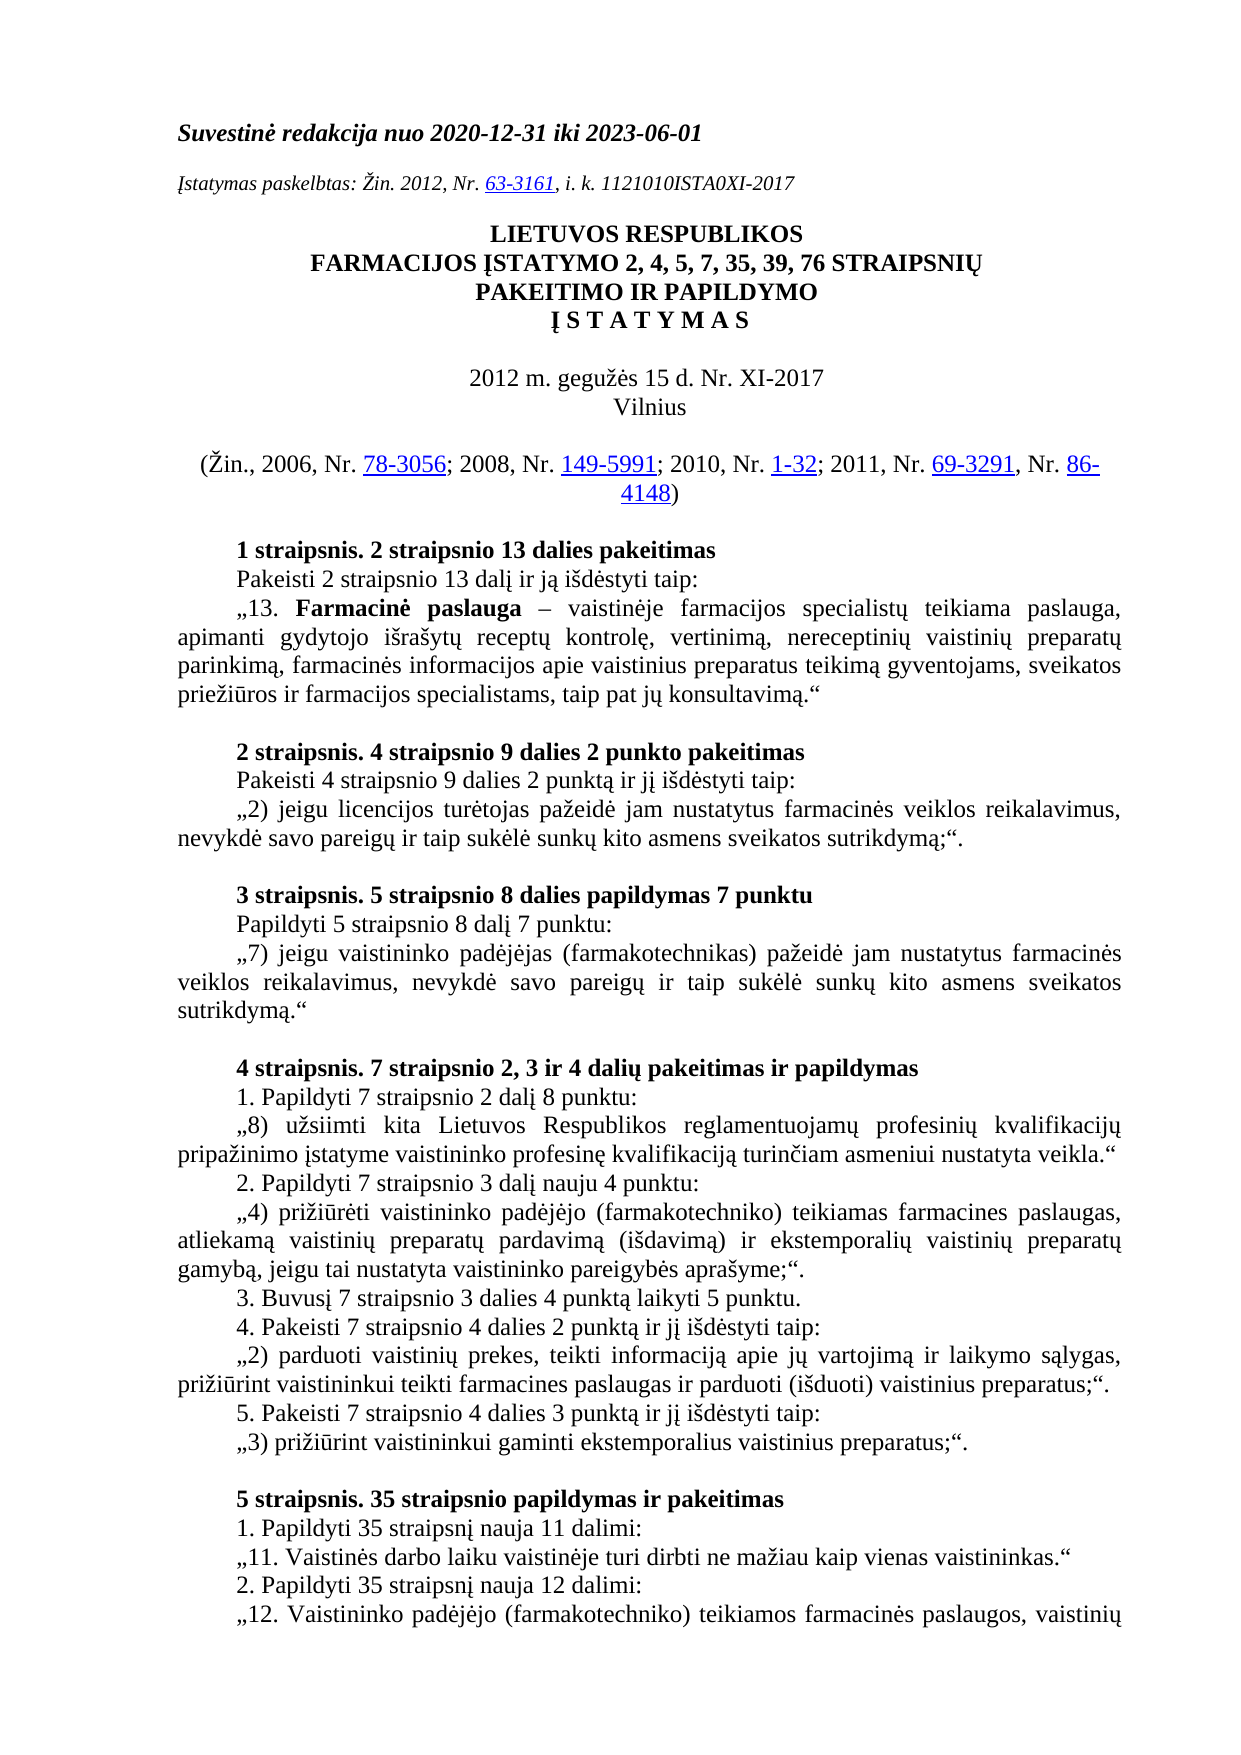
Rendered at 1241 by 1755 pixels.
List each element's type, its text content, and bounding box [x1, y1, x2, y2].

text „2) parduoti vaistinių prekes, teikti informaciją apie jų vartojimą ir laikymo sąlygas, prižiūrint vaistininkui teikti farmacines paslaugas ir parduoti (išduoti) vaistinius preparatus;“. [177, 1340, 1122, 1398]
text 1 straipsnis. 2 straipsnio 13 dalies pakeitimas [177, 535, 1122, 564]
text Įstatymas paskelbtas: Žin. 2012, Nr. 63-3161, i. k. 1121010ISTA0XI-2017 [177, 171, 1122, 195]
text 4 straipsnis. 7 straipsnio 2, 3 ir 4 dalių pakeitimas ir papildymas [177, 1053, 1122, 1082]
text (Žin., 2006, Nr. 78-3056; 2008, Nr. 149-5991; 2010, Nr. 1-32; 2011, Nr. 69-3291, Nr. 86-4148) [177, 449, 1122, 507]
text Suvestinė redakcija nuo 2020-12-31 iki 2023-06-01 [177, 118, 1122, 147]
text 5. Pakeisti 7 straipsnio 4 dalies 3 punktą ir jį išdėstyti taip: [177, 1398, 1122, 1427]
text PAKEITIMO IR PAPILDYMO [177, 277, 1122, 305]
text 1. Papildyti 35 straipsnį nauja 11 dalimi: [177, 1513, 1122, 1542]
text LIETUVOS RESPUBLIKOS [177, 219, 1122, 248]
text 2. Papildyti 7 straipsnio 3 dalį nauju 4 punktu: [177, 1168, 1122, 1197]
text 2012 m. gegužės 15 d. Nr. XI-2017 [177, 363, 1122, 392]
text „2) jeigu licencijos turėtojas pažeidė jam nustatytus farmacinės veiklos reikalavimus, nevykdė savo pareigų ir taip sukėlė sunkų kito asmens sveikatos sutrikdymą;“. [177, 794, 1122, 852]
text Vilnius [177, 392, 1122, 420]
text ĮSTATYMAS [177, 305, 1122, 334]
text Pakeisti 2 straipsnio 13 dalį ir ją išdėstyti taip: [177, 564, 1122, 593]
text 2. Papildyti 35 straipsnį nauja 12 dalimi: [177, 1570, 1122, 1599]
text „8) užsiimti kita Lietuvos Respublikos reglamentuojamų profesinių kvalifikacijų pripažinimo įstatyme vaistininko profesinę kvalifikaciją turinčiam asmeniui nustatyta veikla.“ [177, 1110, 1122, 1168]
text „11. Vaistinės darbo laiku vaistinėje turi dirbti ne mažiau kaip vienas vaistininkas.“ [177, 1542, 1122, 1570]
text „4) prižiūrėti vaistininko padėjėjo (farmakotechniko) teikiamas farmacines paslaugas, atliekamą vaistinių preparatų pardavimą (išdavimą) ir ekstemporalių vaistinių preparatų gamybą, jeigu tai nustatyta vaistininko pareigybės aprašyme;“. [177, 1197, 1122, 1283]
text 2 straipsnis. 4 straipsnio 9 dalies 2 punkto pakeitimas [177, 737, 1122, 765]
text „12. Vaistininko padėjėjo (farmakotechniko) teikiamos farmacinės paslaugos, vaistinių [177, 1599, 1122, 1628]
text Pakeisti 4 straipsnio 9 dalies 2 punktą ir jį išdėstyti taip: [177, 765, 1122, 794]
text 5 straipsnis. 35 straipsnio papildymas ir pakeitimas [177, 1484, 1122, 1513]
text „13. Farmacinė paslauga – vaistinėje farmacijos specialistų teikiama paslauga, apimanti gydytojo išrašytų receptų kontrolę, vertinimą, nereceptinių vaistinių preparatų parinkimą, farmacinės informacijos apie vaistinius preparatus teikimą gyventojams, sveikatos priežiūros ir farmacijos specialistams, taip pat jų konsultavimą.“ [177, 593, 1122, 708]
text „7) jeigu vaistininko padėjėjas (farmakotechnikas) pažeidė jam nustatytus farmacinės veiklos reikalavimus, nevykdė savo pareigų ir taip sukėlė sunkų kito asmens sveikatos sutrikdymą.“ [177, 938, 1122, 1024]
text 1. Papildyti 7 straipsnio 2 dalį 8 punktu: [177, 1082, 1122, 1110]
text 3. Buvusį 7 straipsnio 3 dalies 4 punktą laikyti 5 punktu. [177, 1283, 1122, 1312]
text „3) prižiūrint vaistininkui gaminti ekstemporalius vaistinius preparatus;“. [177, 1427, 1122, 1455]
text Papildyti 5 straipsnio 8 dalį 7 punktu: [177, 909, 1122, 938]
text FARMACIJOS ĮSTATYMO 2, 4, 5, 7, 35, 39, 76 STRAIPSNIŲ [177, 248, 1122, 277]
text 4. Pakeisti 7 straipsnio 4 dalies 2 punktą ir jį išdėstyti taip: [177, 1312, 1122, 1340]
text 3 straipsnis. 5 straipsnio 8 dalies papildymas 7 punktu [177, 880, 1122, 909]
